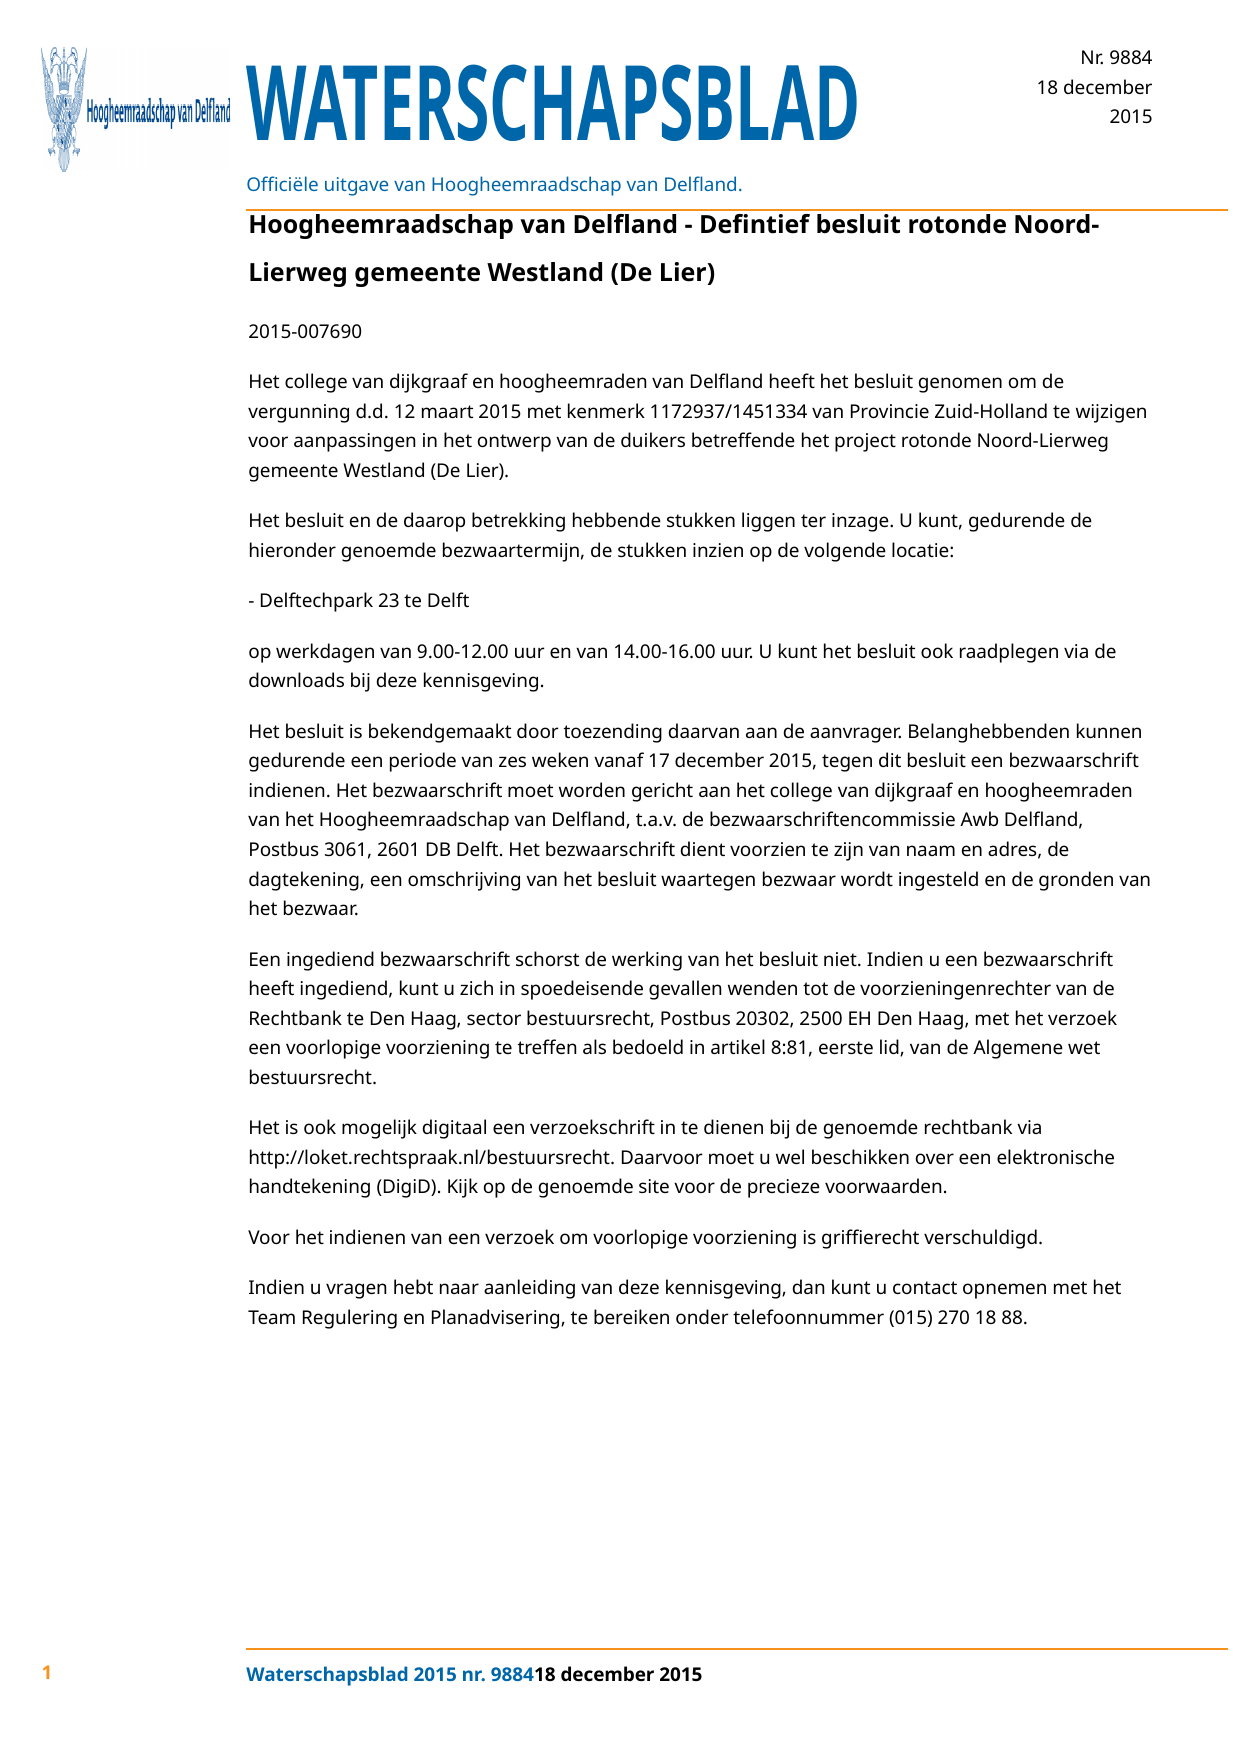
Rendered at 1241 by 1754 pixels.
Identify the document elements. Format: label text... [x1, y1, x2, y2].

text - Delftechpark 23 te Delft [248, 587, 1152, 613]
picture [41, 47, 231, 172]
text Voor het indienen van een verzoek om voorlopige voorziening is griffierecht verschuldigd. [248, 1224, 1152, 1250]
text Het besluit en de daarop betrekking hebbende stukken liggen ter inzage. U kunt, gedurende de hieronder genoemde bezwaartermijn, de stukken inzien op de volgende locatie: [248, 507, 1152, 563]
text Indien u vragen hebt naar aanleiding van deze kennisgeving, dan kunt u contact opnemen met het Team Regulering en Planadvisering, te bereiken onder telefoonnummer (015) 270 18 88. [248, 1274, 1152, 1330]
text Het college van dijkgraaf en hoogheemraden van Delfland heeft het besluit genomen om de vergunning d.d. 12 maart 2015 met kenmerk 1172937/1451334 van Provincie Zuid-Holland te wijzigen voor aanpassingen in het ontwerp van de duikers betreffende het project rotonde Noord-Lierweg gemeente Westland (De Lier). [248, 368, 1152, 483]
text Een ingediend bezwaarschrift schorst de werking van het besluit niet. Indien u een bezwaarschrift heeft ingediend, kunt u zich in spoedeisende gevallen wenden tot de voorzieningenrechter van de Rechtbank te Den Haag, sector bestuursrecht, Postbus 20302, 2500 EH Den Haag, met het verzoek een voorlopige voorziening te treffen als bedoeld in artikel 8:81, eerste lid, van de Algemene wet bestuursrecht. [248, 946, 1152, 1090]
text Hoogheemraadschap van Delfland - Defintief besluit rotonde Noord-Lierweg gemeente Westland (De Lier) [248, 211, 1152, 288]
text Het is ook mogelijk digitaal een verzoekschrift in te dienen bij de genoemde rechtbank via http://loket.rechtspraak.nl/bestuursrecht. Daarvoor moet u wel beschikken over een elektronische handtekening (DigiD). Kijk op de genoemde site voor de precieze voorwaarden. [248, 1114, 1152, 1199]
text op werkdagen van 9.00-12.00 uur en van 14.00-16.00 uur. U kunt het besluit ook raadplegen via de downloads bij deze kennisgeving. [248, 638, 1152, 693]
text 2015-007690 [248, 318, 1152, 344]
text Het besluit is bekendgemaakt door toezending daarvan aan de aanvrager. Belanghebbenden kunnen gedurende een periode van zes weken vanaf 17 december 2015, tegen dit besluit een bezwaarschrift indienen. Het bezwaarschrift moet worden gericht aan het college van dijkgraaf en hoogheemraden van het Hoogheemraadschap van Delfland, t.a.v. de bezwaarschriftencommissie Awb Delfland, Postbus 3061, 2601 DB Delft. Het bezwaarschrift dient voorzien te zijn van naam en adres, de dagtekening, een omschrijving van het besluit waartegen bezwaar wordt ingesteld en de gronden van het bezwaar. [248, 718, 1152, 921]
